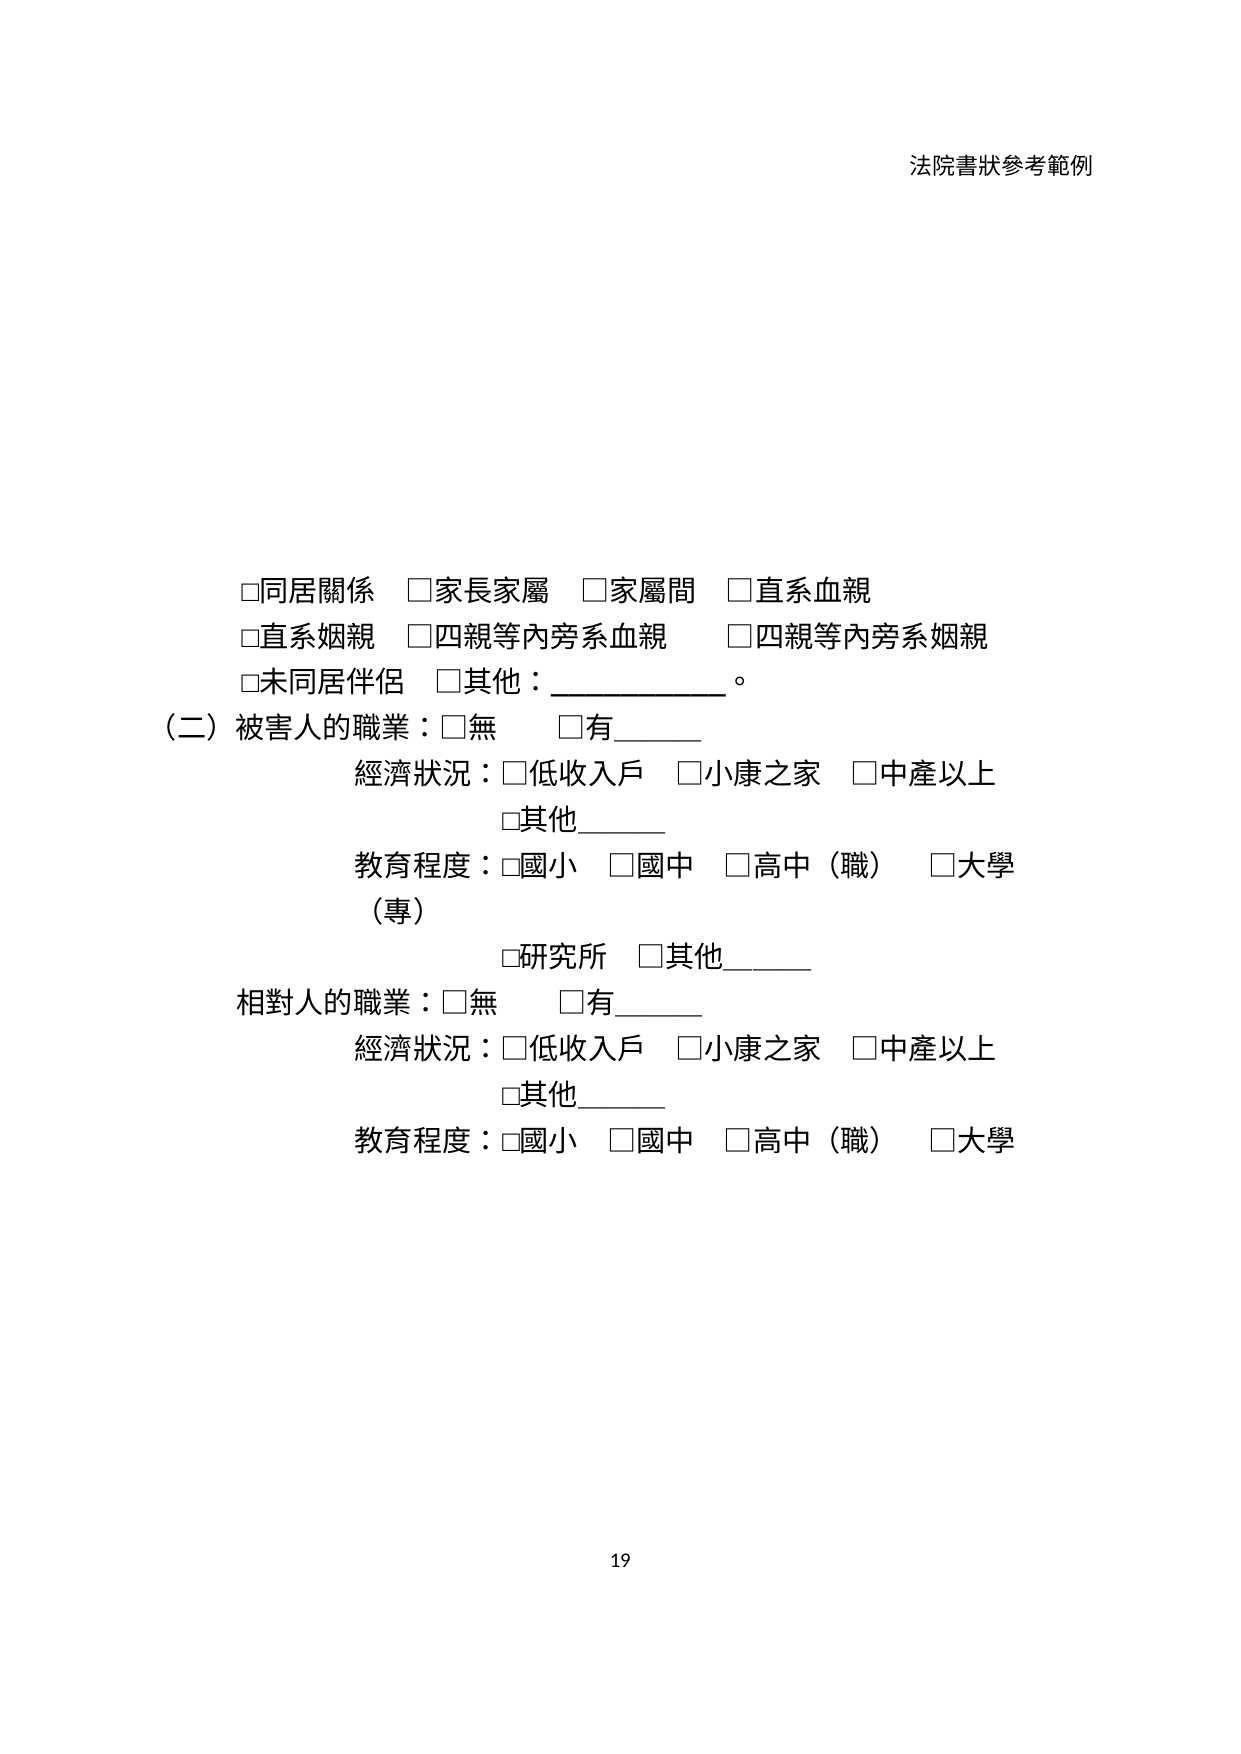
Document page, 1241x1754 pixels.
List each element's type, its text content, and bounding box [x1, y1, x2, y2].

text □同居關係 □家長家屬 □家屬間 □直系血親 [241, 564, 1092, 610]
text 教育程度： □國小 □國中 □高中（職） □大學 [354, 1114, 1092, 1160]
text □研究所 □其他＿＿＿ [502, 931, 1092, 977]
text 經濟狀況：□低收入戶 □小康之家 □中產以上 [354, 748, 1092, 794]
text □其他＿＿＿ [502, 1069, 1092, 1114]
text 相對人的職業：□無 □有＿＿＿ [236, 977, 1092, 1023]
text 教育程度： □國小 □國中 □高中（職） □大學（專） [354, 839, 1092, 931]
text 經濟狀況：□低收入戶 □小康之家 □中產以上 [354, 1023, 1092, 1069]
text □未同居伴侶 □其他：__________。 [241, 656, 1092, 702]
text □直系姻親 □四親等內旁系血親 □四親等內旁系姻親 [241, 610, 1092, 656]
text □其他＿＿＿ [502, 794, 1092, 839]
text （二）被害人的職業：□無 □有＿＿＿ [148, 702, 1092, 748]
